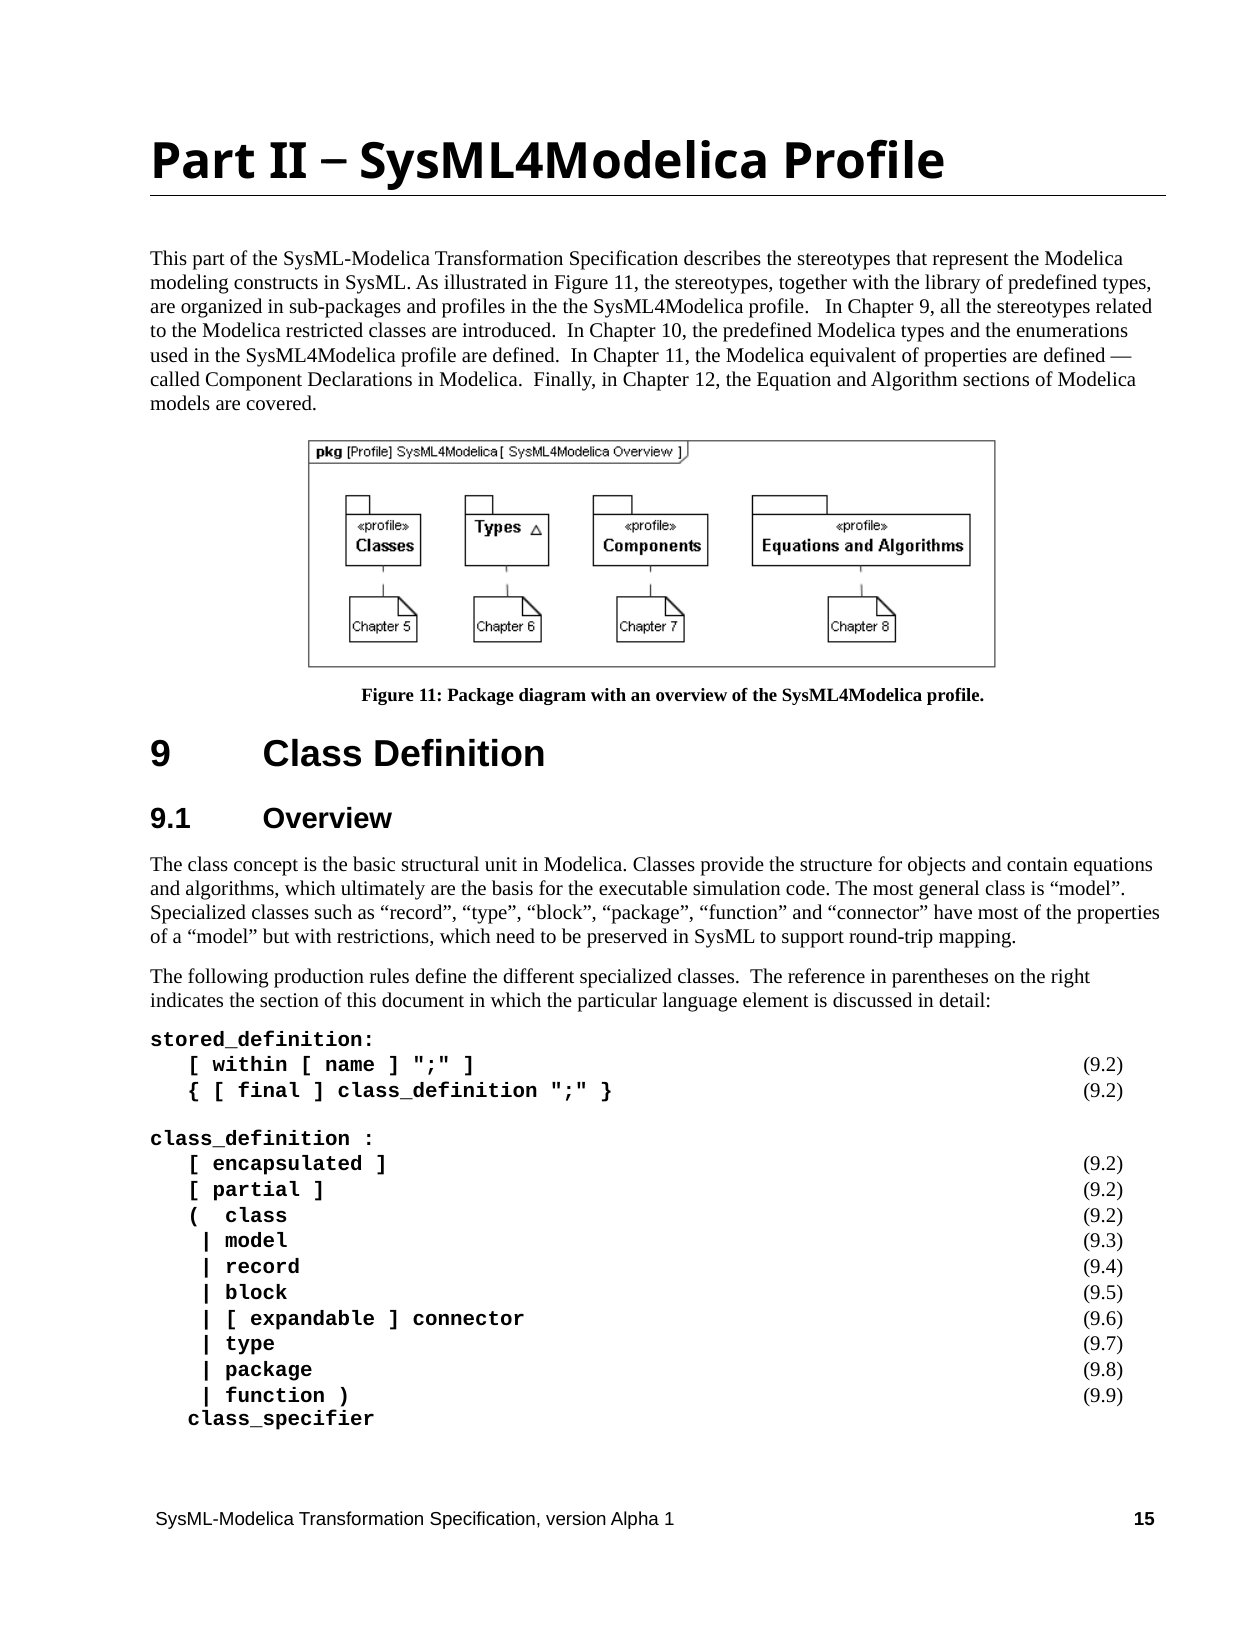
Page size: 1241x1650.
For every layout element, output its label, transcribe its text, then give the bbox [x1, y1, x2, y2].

subtitle Overview [150, 801, 1166, 835]
text | block (9.5) [150, 1280, 1166, 1306]
text The class concept is the basic structural unit in Modelica. Classes provide the structure for objects and contain equations and algorithms, which ultimately are the basis for the executable simulation code. The most general class is “model”. Specialized classes such as “record”, “type”, “block”, “package”, “function” and “connector” have most of the properties of a “model” but with restrictions, which need to be preserved in SysML to support round-trip mapping. [150, 851, 1166, 948]
subtitle Part II ̶̵̶ SysML4Modelica Profile [150, 125, 1166, 195]
text class_specifier [150, 1408, 1166, 1432]
text stored_definition: [150, 1029, 1166, 1052]
text [ within [ name ] ";" ] (9.2) [150, 1052, 1166, 1078]
text [ encapsulated ] (9.2) [150, 1151, 1166, 1177]
text | model (9.3) [150, 1228, 1166, 1254]
text | package (9.8) [150, 1357, 1166, 1383]
picture [302, 434, 1013, 685]
text class_definition : [150, 1127, 1166, 1151]
list Figure 11: Package diagram with an overview of the SysML4Modelica profile. [150, 431, 1166, 706]
text ( class (9.2) [150, 1203, 1166, 1228]
text | type (9.7) [150, 1331, 1166, 1357]
text This part of the SysML-Modelica Transformation Specification describes the stereotypes that represent the Modelica modeling constructs in SysML. As illustrated in Figure 11, the stereotypes, together with the library of predefined types, are organized in sub-packages and profiles in the the SysML4Modelica profile. In Chapter 9, all the stereotypes related to the Modelica restricted classes are introduced. In Chapter 10, the predefined Modelica types and the enumerations used in the SysML4Modelica profile are defined. In Chapter 11, the Modelica equivalent of properties are defined — called Component Declarations in Modelica. Finally, in Chapter 12, the Equation and Algorithm sections of Modelica models are covered. [150, 246, 1166, 415]
text [ partial ] (9.2) [150, 1177, 1166, 1203]
text | [ expandable ] connector (9.6) [150, 1306, 1166, 1331]
subtitle Class Definition [150, 731, 1166, 774]
text The following production rules define the different specialized classes. The reference in parentheses on the right indicates the section of this document in which the particular language element is discussed in detail: [150, 964, 1166, 1012]
text | function ) (9.9) [150, 1383, 1166, 1408]
text { [ final ] class_definition ";" } (9.2) [150, 1078, 1166, 1104]
text | record (9.4) [150, 1254, 1166, 1280]
